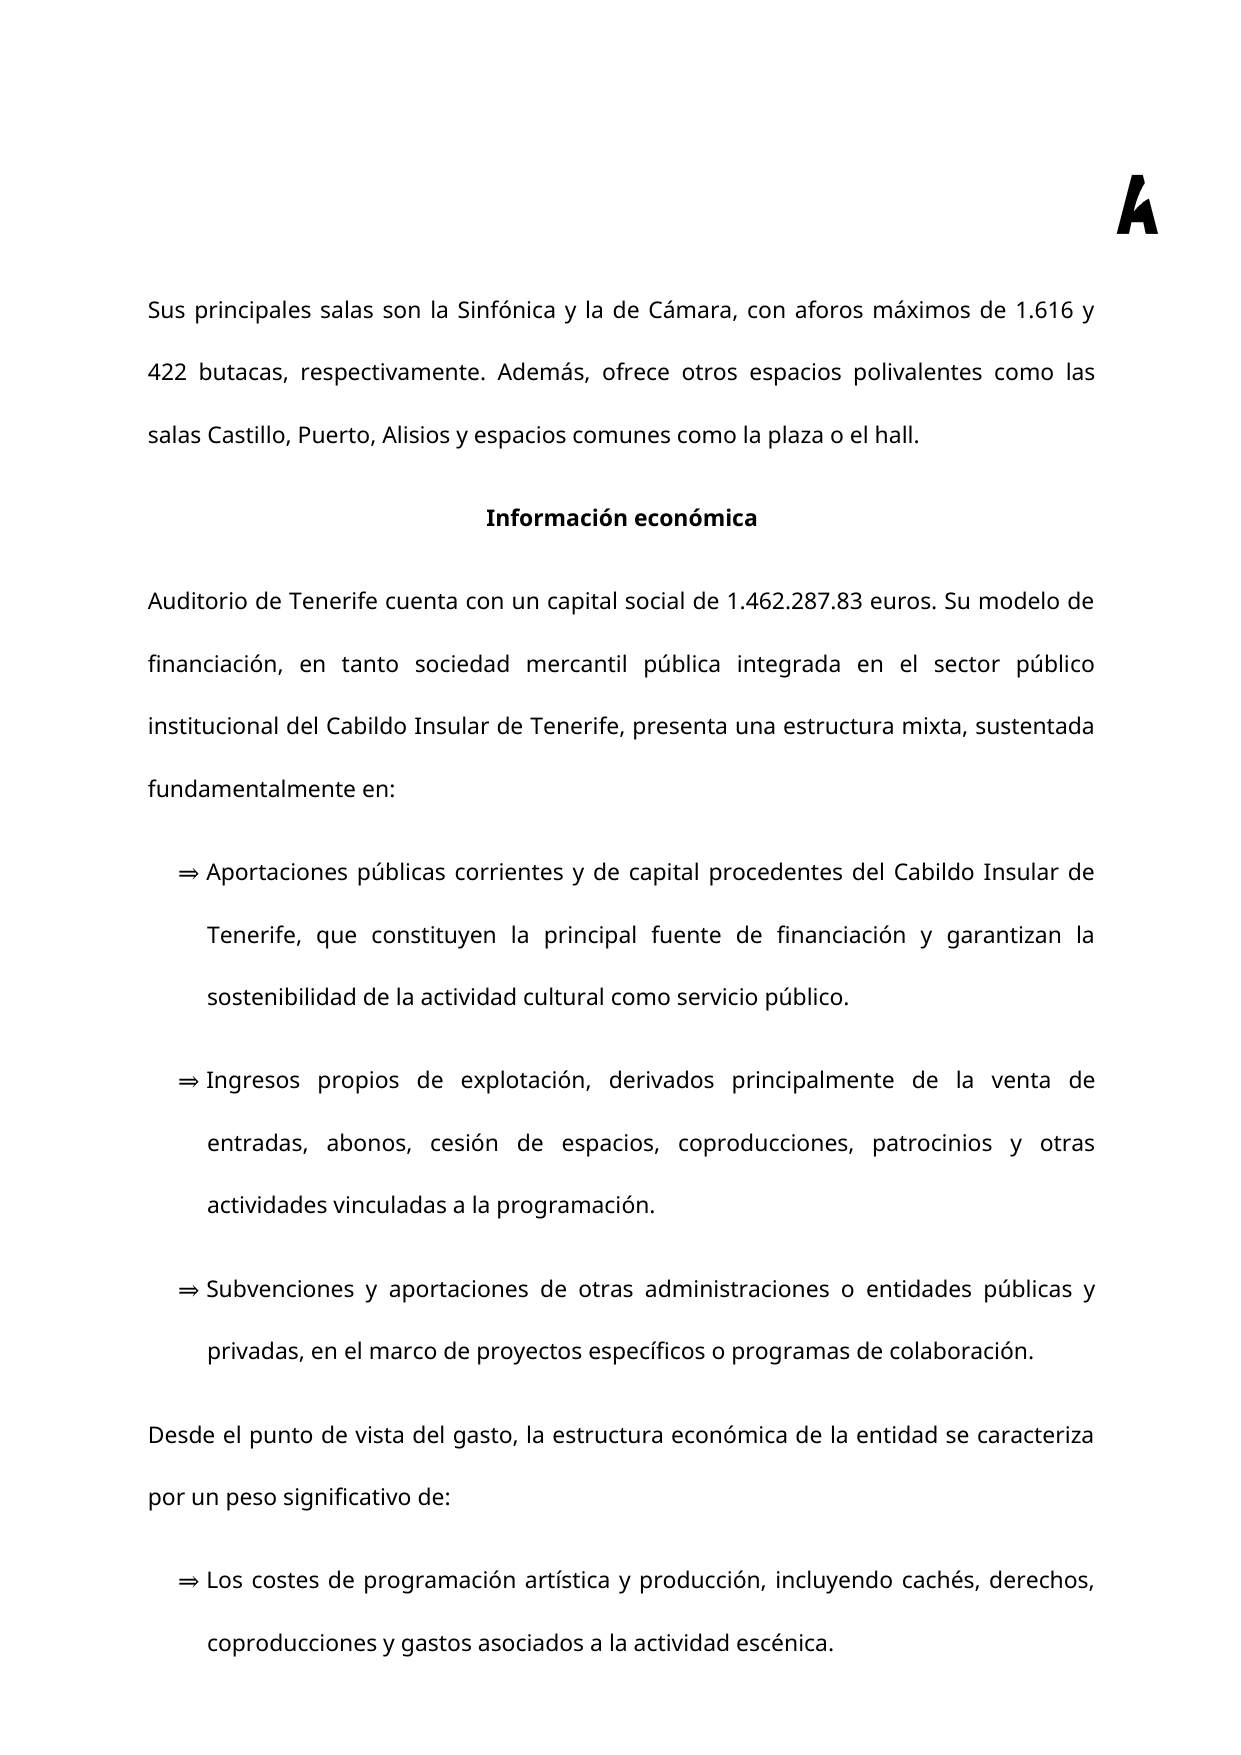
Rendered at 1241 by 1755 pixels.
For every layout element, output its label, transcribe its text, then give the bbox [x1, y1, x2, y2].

text Sus principales salas son la Sinfónica y la de Cámara, con aforos máximos de 1.616 y 422 butacas, respectivamente. Además, ofrece otros espacios polivalentes como las salas Castillo, Puerto, Alisios y espacios comunes como la plaza o el hall. [148, 293, 1096, 450]
text Desde el punto de vista del gasto, la estructura económica de la entidad se caracteriza por un peso significativo de: [148, 1418, 1096, 1512]
text Auditorio de Tenerife cuenta con un capital social de 1.462.287.83 euros. Su modelo de financiación, en tanto sociedad mercantil pública integrada en el sector público institucional del Cabildo Insular de Tenerife, presenta una estructura mixta, sustentada fundamentalmente en: [148, 585, 1096, 804]
text ⇒ Los costes de programación artística y producción, incluyendo cachés, derechos, coproducciones y gastos asociados a la actividad escénica. [177, 1564, 1096, 1658]
text Información económica [148, 502, 1096, 533]
text ⇒ Subvenciones y aportaciones de otras administraciones o entidades públicas y privadas, en el marco de proyectos específicos o programas de colaboración. [177, 1273, 1096, 1366]
text ⇒ Ingresos propios de explotación, derivados principalmente de la venta de entradas, abonos, cesión de espacios, coproducciones, patrocinios y otras actividades vinculadas a la programación. [177, 1064, 1096, 1221]
text ⇒ Aportaciones públicas corrientes y de capital procedentes del Cabildo Insular de Tenerife, que constituyen la principal fuente de financiación y garantizan la sostenibilidad de la actividad cultural como servicio público. [177, 856, 1096, 1012]
